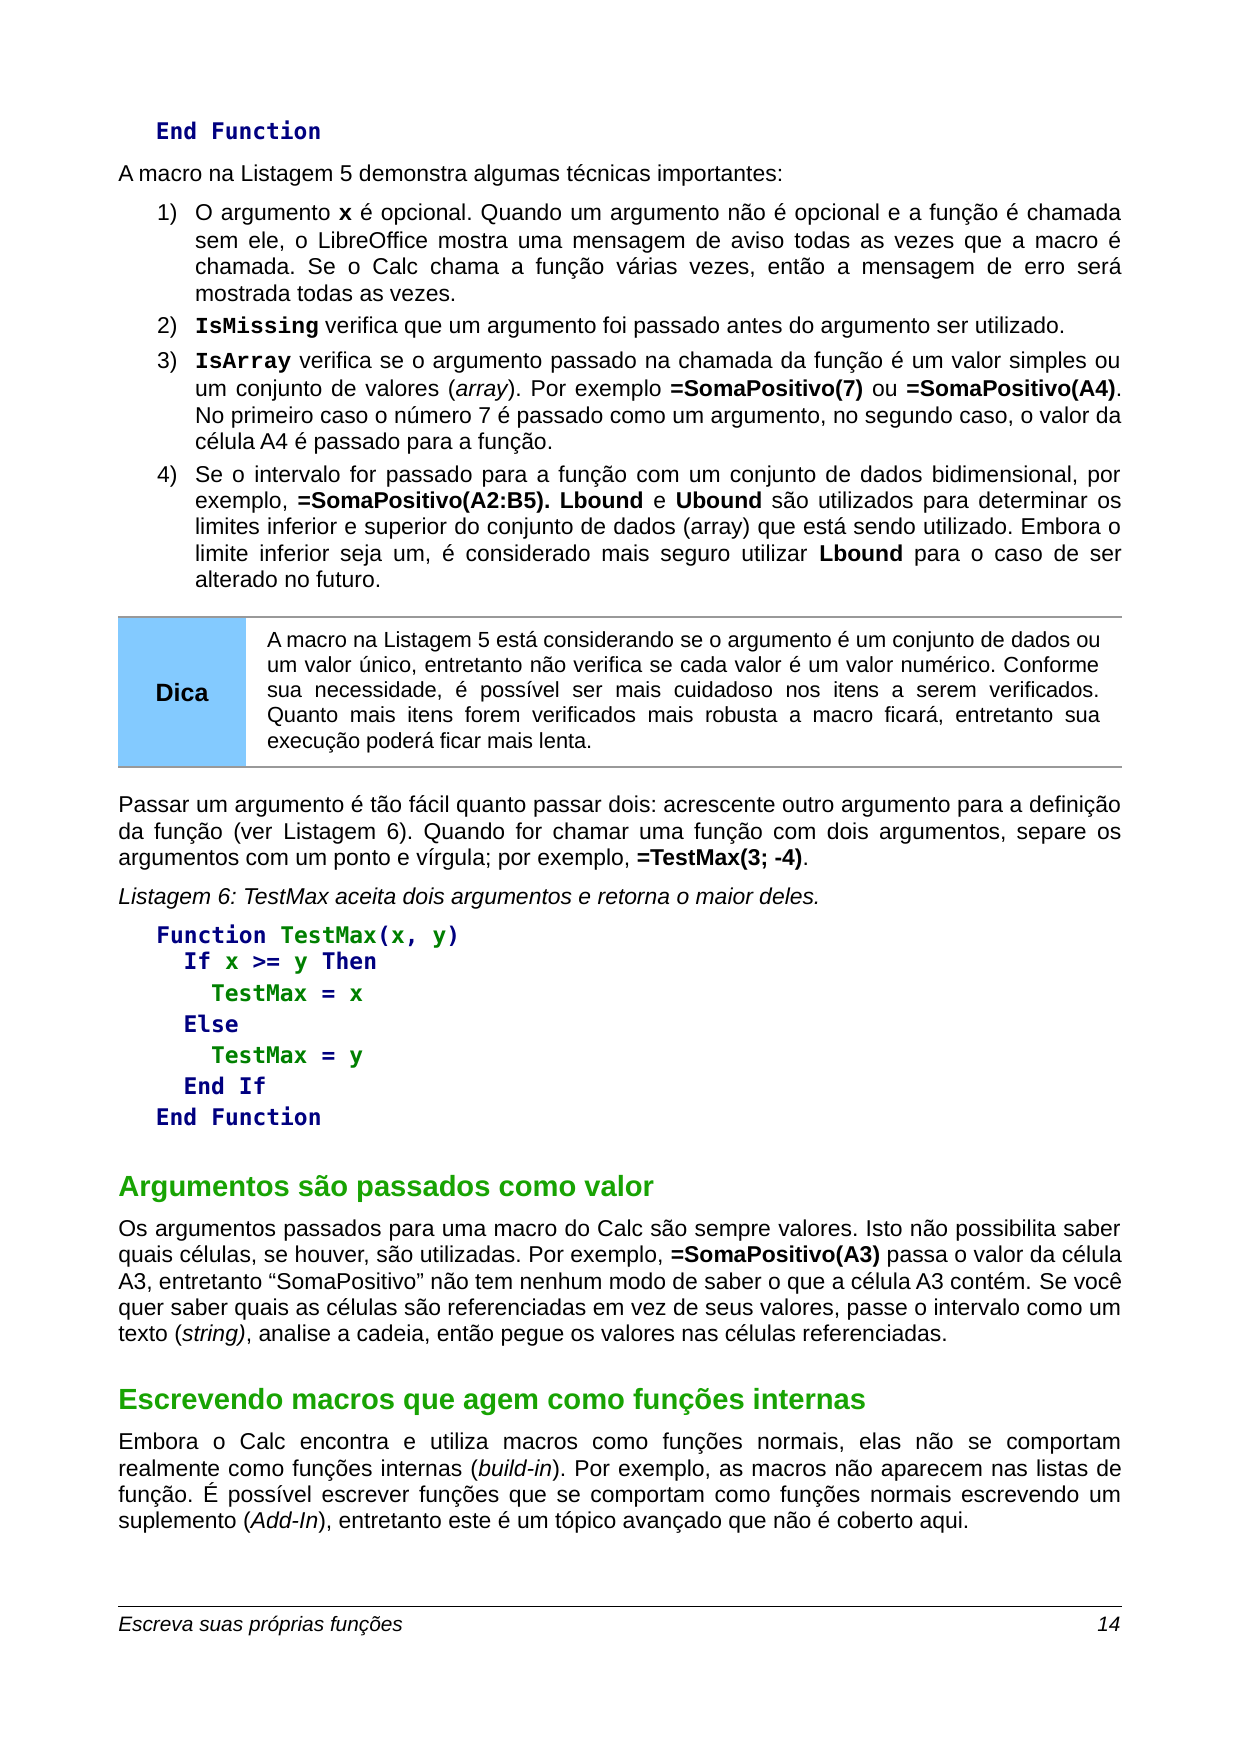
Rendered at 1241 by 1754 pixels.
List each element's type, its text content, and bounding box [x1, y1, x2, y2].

text TestMax = y [156, 1042, 1092, 1069]
subtitle Escrevendo macros que agem como funções internas [118, 1382, 1122, 1416]
text End Function [156, 118, 1092, 145]
list O argumento x é opcional. Quando um argumento não é opcional e a função é chamada sem ele, o LibreOffice mostra uma mensagem de aviso todas as vezes que a macro é chamada. Se o Calc chama a função várias vezes, então a mensagem de erro será mostrada todas as vezes. [177, 199, 1122, 306]
text Os argumentos passados para uma macro do Calc são sempre valores. Isto não possibilita saber quais células, se houver, são utilizadas. Por exemplo, =SomaPositivo(A3) passa o valor da célula A3, entretanto “SomaPositivo” não tem nenhum modo de saber o que a célula A3 contém. Se você quer saber quais as células são referenciadas em vez de seus valores, passe o intervalo como um texto (string), analise a cadeia, então pegue os valores nas células referenciadas. [118, 1215, 1122, 1347]
text Function TestMax(x, y) [156, 922, 1122, 948]
text If x >= y Then [156, 948, 1092, 975]
list IsMissing verifica que um argumento foi passado antes do argumento ser utilizado. [177, 312, 1122, 341]
text End If [156, 1073, 1092, 1100]
text End Function [156, 1104, 1092, 1131]
text Passar um argumento é tão fácil quanto passar dois: acrescente outro argumento para a definição da função (ver Listagem 6). Quando for chamar uma função com dois argumentos, separe os argumentos com um ponto e vírgula; por exemplo, =TestMax(3; -4). [118, 791, 1122, 871]
subtitle Argumentos são passados como valor [118, 1169, 1122, 1202]
table_header A macro na Listagem 5 está considerando se o argumento é um conjunto de dados ou um valor único, entretanto não verifica se cada valor é um valor numérico. Conforme sua necessidade, é possível ser mais cuidadoso nos itens a serem verificados. Quanto mais itens forem verificados mais robusta a macro ficará, entretanto sua execução poderá ficar mais lenta. [246, 618, 1122, 766]
text Embora o Calc encontra e utiliza macros como funções normais, elas não se comportam realmente como funções internas (build-in). Por exemplo, as macros não aparecem nas listas de função. É possível escrever funções que se comportam como funções normais escrevendo um suplemento (Add-In), entretanto este é um tópico avançado que não é coberto aqui. [118, 1428, 1122, 1533]
list IsArray verifica se o argumento passado na chamada da função é um valor simples ou um conjunto de valores (array). Por exemplo =SomaPositivo(7) ou =SomaPositivo(A4). No primeiro caso o número 7 é passado como um argumento, no segundo caso, o valor da célula A4 é passado para a função. [177, 347, 1122, 454]
text Else [156, 1011, 1092, 1037]
text A macro na Listagem 5 demonstra algumas técnicas importantes: [118, 160, 1122, 186]
table_header Dica [118, 618, 246, 766]
list Listagem 6: TestMax aceita dois argumentos e retorna o maior deles. [118, 883, 1122, 909]
list Se o intervalo for passado para a função com um conjunto de dados bidimensional, por exemplo, =SomaPositivo(A2:B5). Lbound e Ubound são utilizados para determinar os limites inferior e superior do conjunto de dados (array) que está sendo utilizado. Embora o limite inferior seja um, é considerado mais seguro utilizar Lbound para o caso de ser alterado no futuro. [177, 461, 1122, 592]
text TestMax = x [156, 980, 1092, 1006]
